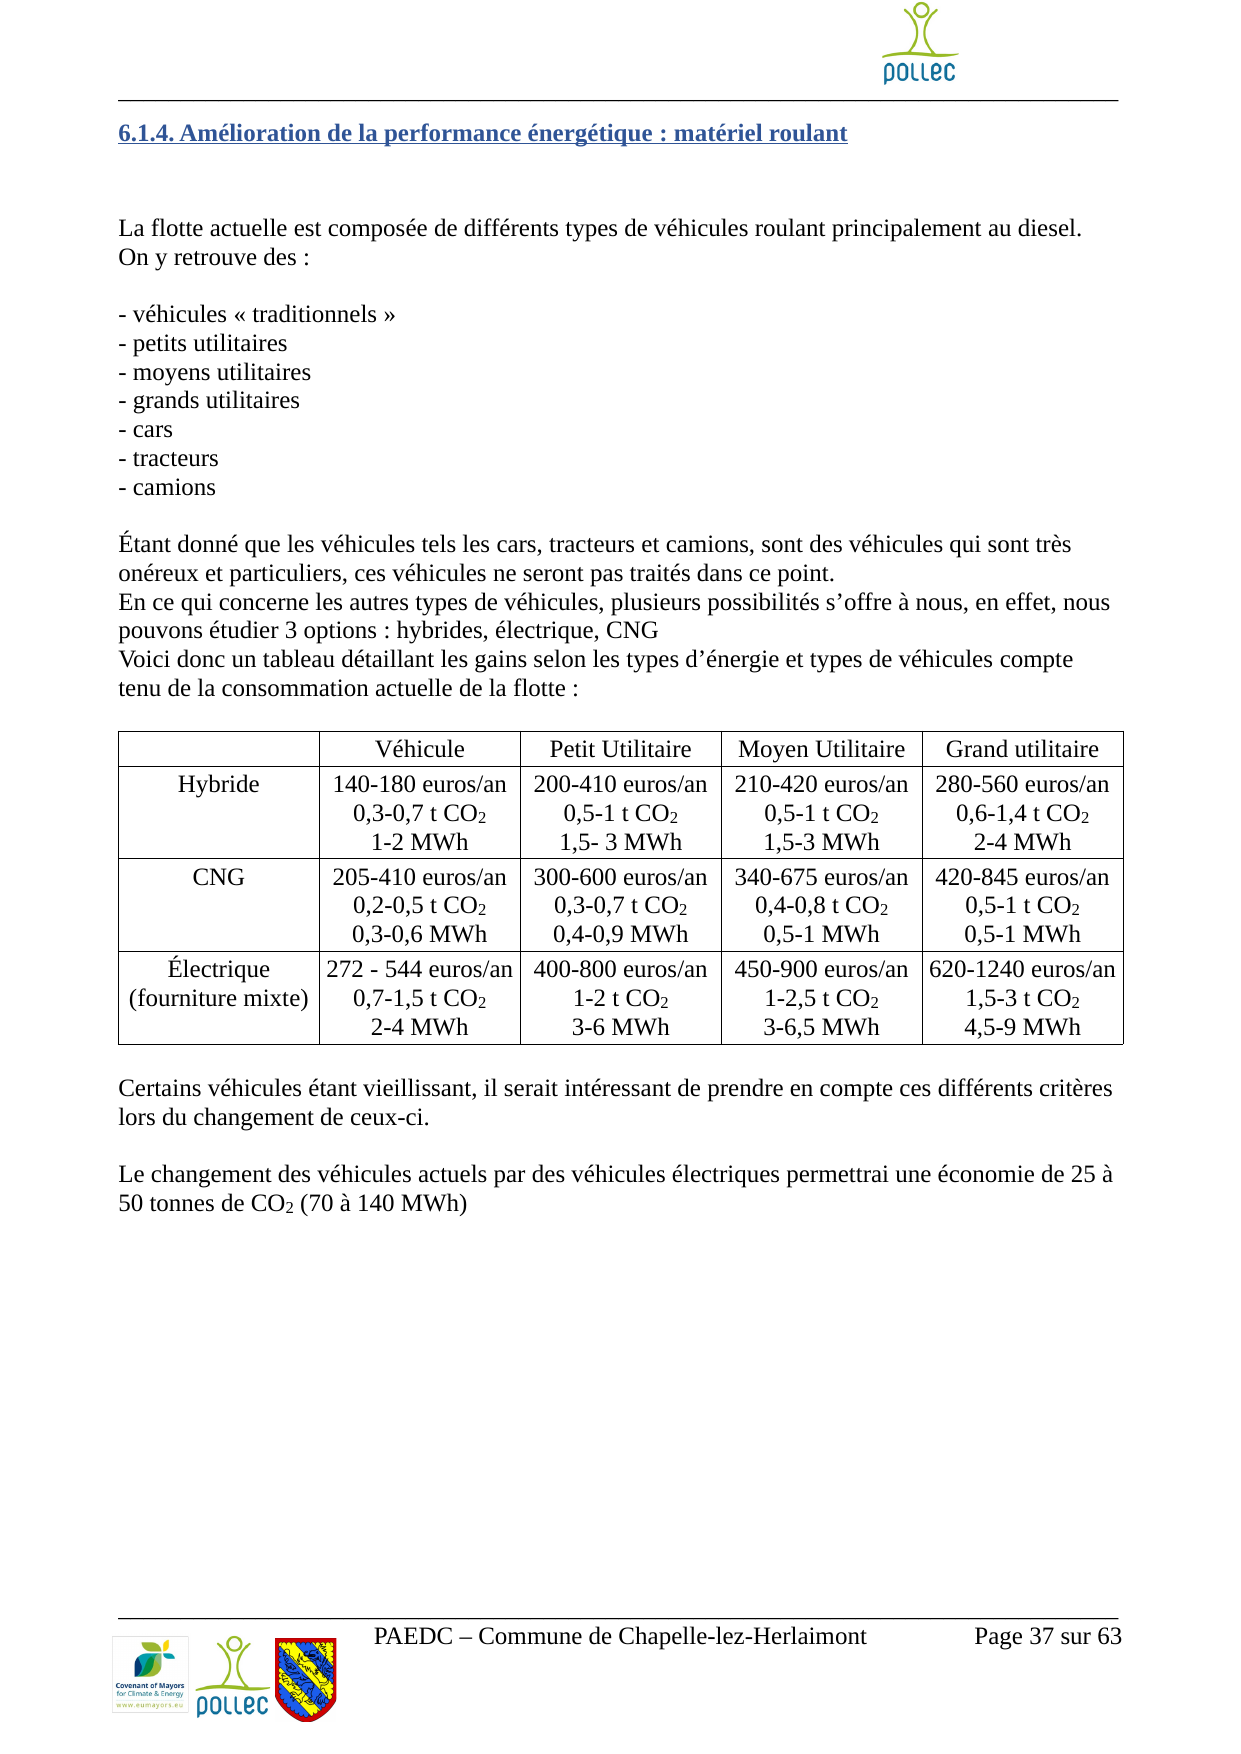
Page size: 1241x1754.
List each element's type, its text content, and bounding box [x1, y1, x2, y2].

table_cell 200-410 euros/an 0,5-1 t CO2 1,5- 3 MWh [521, 767, 721, 858]
table_cell 420-845 euros/an 0,5-1 t CO2 0,5-1 MWh [923, 859, 1123, 951]
picture [882, 0, 959, 87]
table_cell 300-600 euros/an 0,3-0,7 t CO2 0,4-0,9 MWh [521, 859, 721, 951]
text Voici donc un tableau détaillant les gains selon les types d’énergie et types de véhicules compte tenu de la consommation actuelle de la flotte : [118, 644, 1122, 702]
text - véhicules « traditionnels » [118, 299, 1122, 328]
table_cell Électrique (fourniture mixte) [119, 952, 319, 1043]
table_header Moyen Utilitaire [722, 732, 922, 766]
picture [206, 1645, 272, 1720]
table_cell 205-410 euros/an 0,2-0,5 t CO2 0,3-0,6 MWh [320, 859, 520, 951]
table_cell 620-1240 euros/an 1,5-3 t CO2 4,5-9 MWh [923, 952, 1123, 1043]
picture [110, 1633, 191, 1714]
text - tracteurs [118, 443, 1122, 472]
text - moyens utilitaires [118, 357, 1122, 386]
table_header Véhicule [320, 732, 520, 766]
table_cell 140-180 euros/an 0,3-0,7 t CO2 1-2 MWh [320, 767, 520, 858]
text - grands utilitaires [118, 386, 1122, 414]
picture [275, 1638, 337, 1722]
table_cell 272 - 544 euros/an 0,7-1,5 t CO2 2-4 MWh [320, 952, 520, 1043]
text La flotte actuelle est composée de différents types de véhicules roulant principalement au diesel. [118, 213, 1122, 242]
text - petits utilitaires [118, 328, 1122, 357]
table_cell 450-900 euros/an 1-2,5 t CO2 3-6,5 MWh [722, 952, 922, 1043]
table_header [119, 732, 319, 766]
text Étant donné que les véhicules tels les cars, tracteurs et camions, sont des véhicules qui sont très onéreux et particuliers, ces véhicules ne seront pas traités dans ce point. [118, 529, 1122, 587]
table_cell 340-675 euros/an 0,4-0,8 t CO2 0,5-1 MWh [722, 859, 922, 951]
text Certains véhicules étant vieillissant, il serait intéressant de prendre en compte ces différents critères lors du changement de ceux-ci. [118, 1073, 1122, 1130]
subtitle 6.1.4. Amélioration de la performance énergétique : matériel roulant [118, 118, 1122, 147]
table_cell 280-560 euros/an 0,6-1,4 t CO2 2-4 MWh [923, 767, 1123, 858]
table_header Petit Utilitaire [521, 732, 721, 766]
table_header Grand utilitaire [923, 732, 1123, 766]
table_cell 210-420 euros/an 0,5-1 t CO2 1,5-3 MWh [722, 767, 922, 858]
text On y retrouve des : [118, 242, 1122, 271]
table_cell CNG [119, 859, 319, 951]
table_cell Hybride [119, 767, 319, 858]
text - cars [118, 414, 1122, 443]
text - camions [118, 472, 1122, 501]
text En ce qui concerne les autres types de véhicules, plusieurs possibilités s’offre à nous, en effet, nous pouvons étudier 3 options : hybrides, électrique, CNG [118, 587, 1122, 644]
table_cell 400-800 euros/an 1-2 t CO2 3-6 MWh [521, 952, 721, 1043]
text Le changement des véhicules actuels par des véhicules électriques permettrai une économie de 25 à 50 tonnes de CO2 (70 à 140 MWh) [118, 1159, 1122, 1217]
